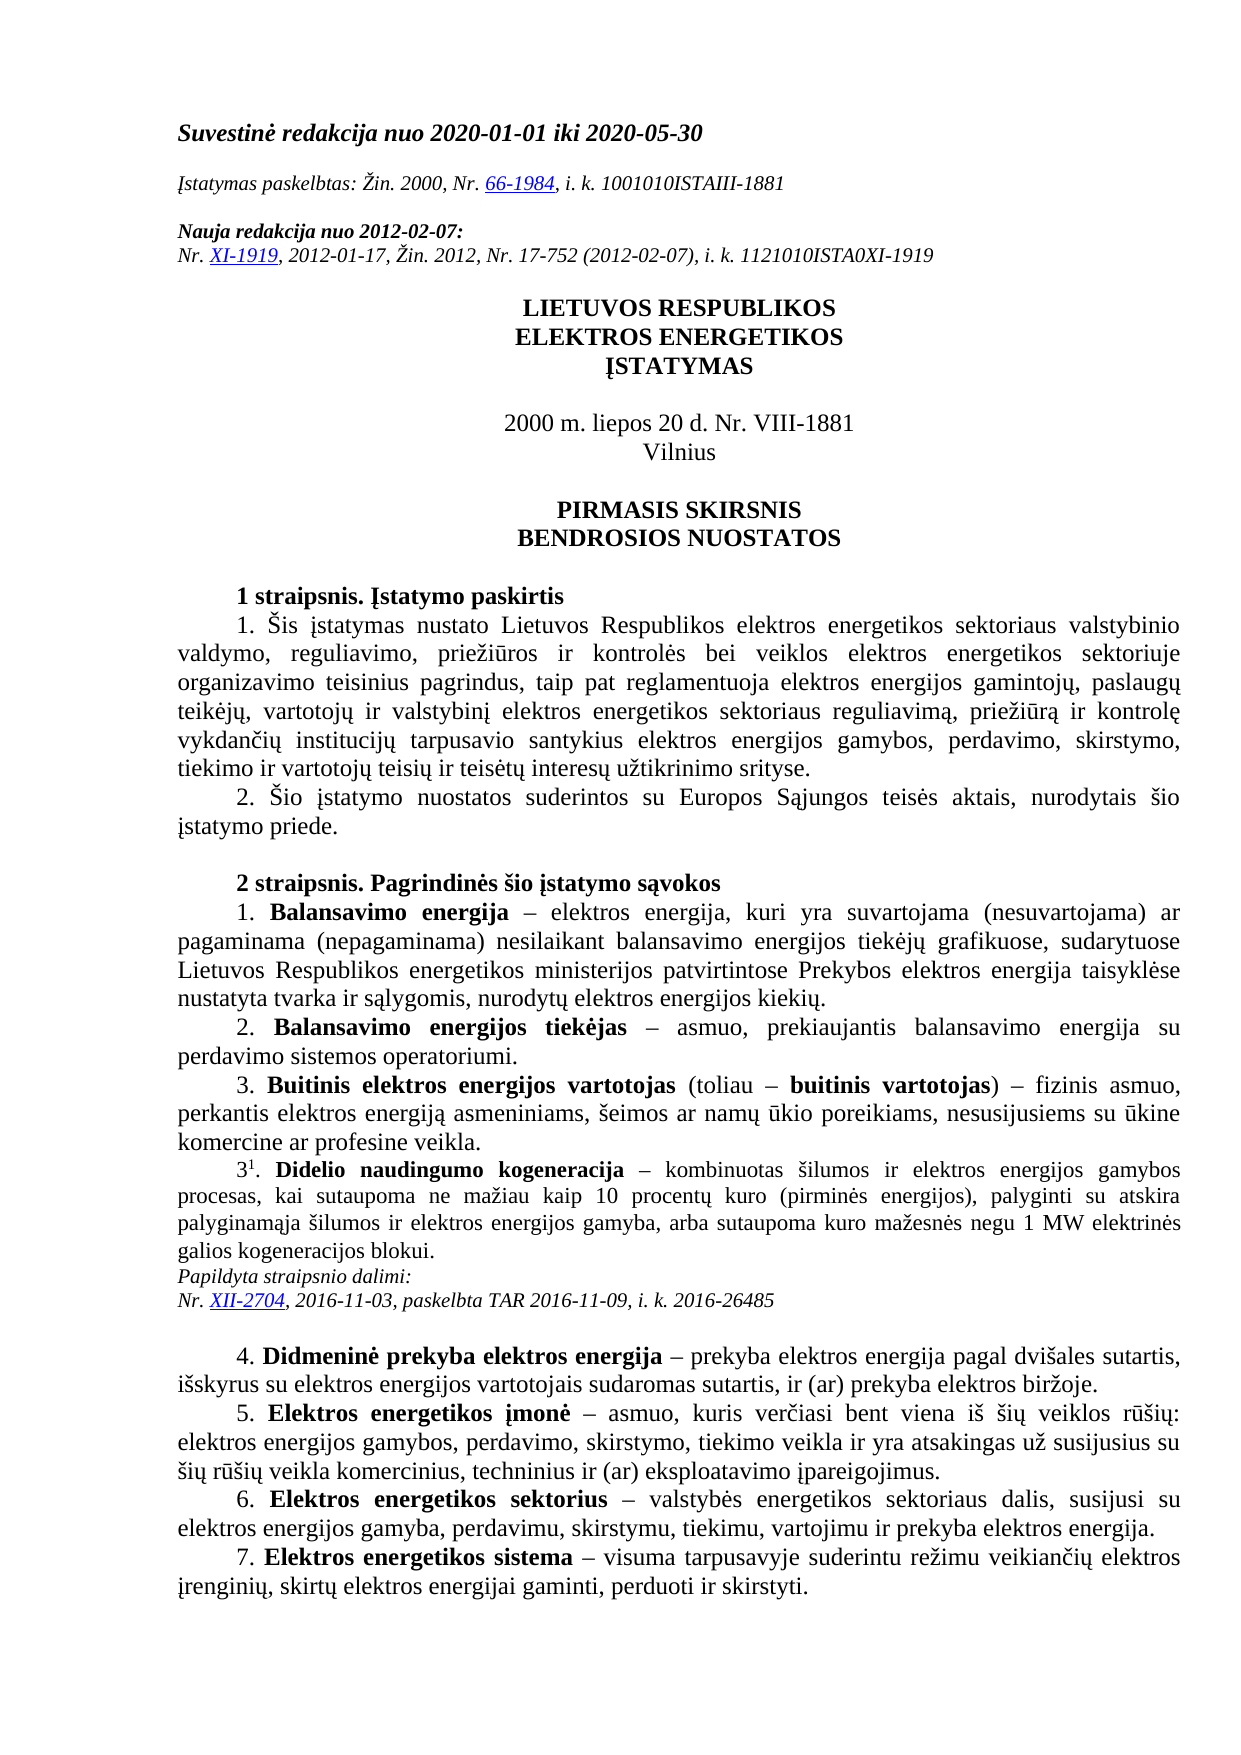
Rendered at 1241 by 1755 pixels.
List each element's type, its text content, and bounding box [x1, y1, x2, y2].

text 31. Didelio naudingumo kogeneracija – kombinuotas šilumos ir elektros energijos gamybos procesas, kai sutaupoma ne mažiau kaip 10 procentų kuro (pirminės energijos), palyginti su atskira palyginamąja šilumos ir elektros energijos gamyba, arba sutaupoma kuro mažesnės negu 1 MW elektrinės galios kogeneracijos blokui. [177, 1156, 1181, 1264]
text Suvestinė redakcija nuo 2020-01-01 iki 2020-05-30 [177, 118, 1181, 147]
text Įstatymas paskelbtas: Žin. 2000, Nr. 66-1984, i. k. 1001010ISTAIII-1881 [177, 171, 1181, 195]
text 6. Elektros energetikos sektorius – valstybės energetikos sektoriaus dalis, susijusi su elektros energijos gamyba, perdavimu, skirstymu, tiekimu, vartojimu ir prekyba elektros energija. [177, 1484, 1181, 1542]
text 1 straipsnis. Įstatymo paskirtis [177, 581, 1181, 610]
text 1. Šis įstatymas nustato Lietuvos Respublikos elektros energetikos sektoriaus valstybinio valdymo, reguliavimo, priežiūros ir kontrolės bei veiklos elektros energetikos sektoriuje organizavimo teisinius pagrindus, taip pat reglamentuoja elektros energijos gamintojų, paslaugų teikėjų, vartotojų ir valstybinį elektros energetikos sektoriaus reguliavimą, priežiūrą ir kontrolę vykdančių institucijų tarpusavio santykius elektros energijos gamybos, perdavimo, skirstymo, tiekimo ir vartotojų teisių ir teisėtų interesų užtikrinimo srityse. [177, 610, 1181, 782]
text 7. Elektros energetikos sistema – visuma tarpusavyje suderintu režimu veikiančių elektros įrenginių, skirtų elektros energijai gaminti, perduoti ir skirstyti. [177, 1542, 1181, 1599]
text 2. Šio įstatymo nuostatos suderintos su Europos Sąjungos teisės aktais, nurodytais šio įstatymo priede. [177, 782, 1181, 840]
text BENDROSIOS NUOSTATOS [177, 523, 1181, 552]
text Vilnius [177, 437, 1181, 466]
text 2000 m. liepos 20 d. Nr. VIII-1881 [177, 408, 1181, 437]
text 3. Buitinis elektros energijos vartotojas (toliau – buitinis vartotojas) – fizinis asmuo, perkantis elektros energiją asmeniniams, šeimos ar namų ūkio poreikiams, nesusijusiems su ūkine komercine ar profesine veikla. [177, 1070, 1181, 1156]
text Papildyta straipsnio dalimi: [177, 1264, 1181, 1288]
text LIETUVOS RESPUBLIKOS ELEKTROS ENERGETIKOS ĮSTATYMAS [177, 293, 1181, 380]
text PIRMASIS SKIRSNIS [177, 495, 1181, 523]
text Nauja redakcija nuo 2012-02-07: [177, 219, 1181, 243]
text Nr. XI-1919, 2012-01-17, Žin. 2012, Nr. 17-752 (2012-02-07), i. k. 1121010ISTA0XI-1919 [177, 243, 1181, 267]
text 5. Elektros energetikos įmonė – asmuo, kuris verčiasi bent viena iš šių veiklos rūšių: elektros energijos gamybos, perdavimo, skirstymo, tiekimo veikla ir yra atsakingas už susijusius su šių rūšių veikla komercinius, techninius ir (ar) eksploatavimo įpareigojimus. [177, 1398, 1181, 1484]
text 2 straipsnis. Pagrindinės šio įstatymo sąvokos [177, 868, 1181, 897]
text 2. Balansavimo energijos tiekėjas – asmuo, prekiaujantis balansavimo energija su perdavimo sistemos operatoriumi. [177, 1012, 1181, 1070]
text Nr. XII-2704, 2016-11-03, paskelbta TAR 2016-11-09, i. k. 2016-26485 [177, 1288, 1181, 1312]
text 1. Balansavimo energija – elektros energija, kuri yra suvartojama (nesuvartojama) ar pagaminama (nepagaminama) nesilaikant balansavimo energijos tiekėjų grafikuose, sudarytuose Lietuvos Respublikos energetikos ministerijos patvirtintose Prekybos elektros energija taisyklėse nustatyta tvarka ir sąlygomis, nurodytų elektros energijos kiekių. [177, 897, 1181, 1012]
text 4. Didmeninė prekyba elektros energija – prekyba elektros energija pagal dvišales sutartis, išskyrus su elektros energijos vartotojais sudaromas sutartis, ir (ar) prekyba elektros biržoje. [177, 1341, 1181, 1398]
